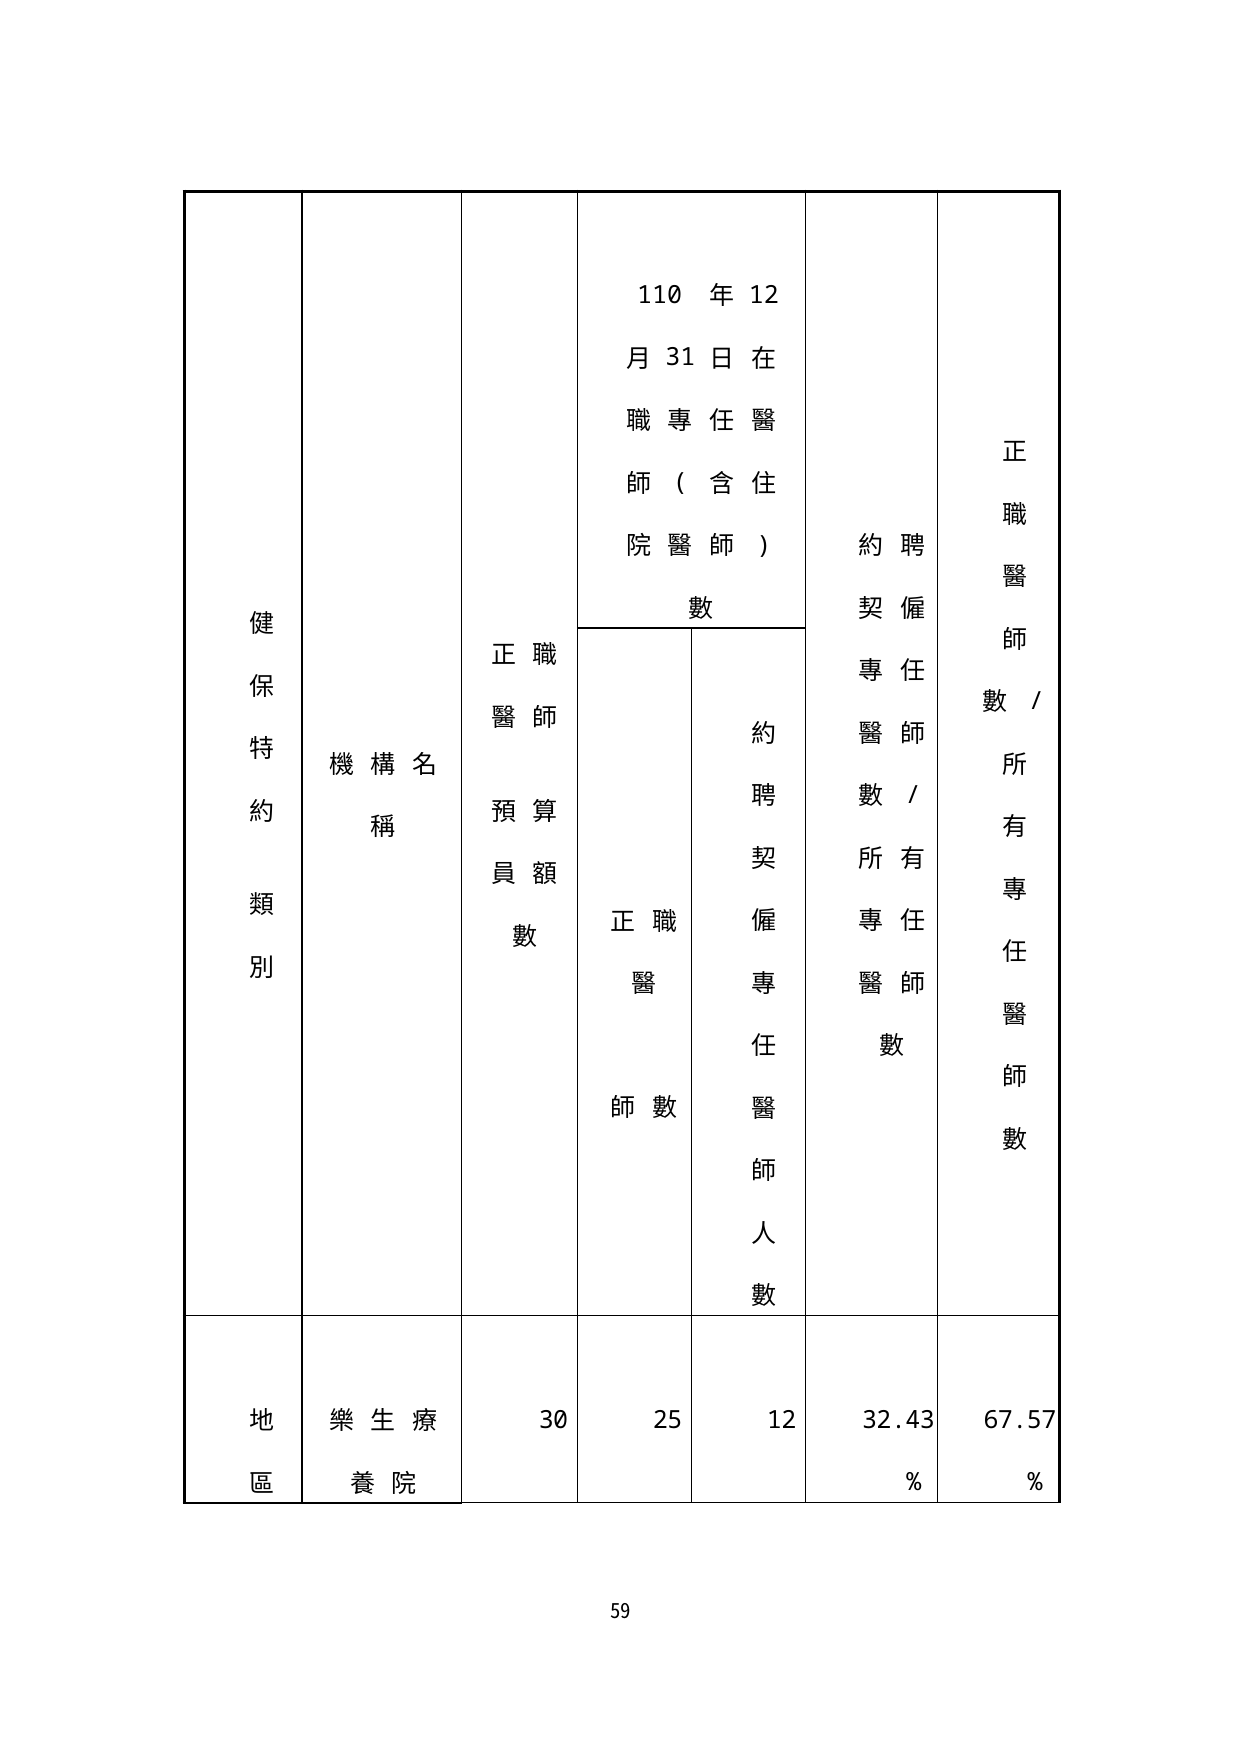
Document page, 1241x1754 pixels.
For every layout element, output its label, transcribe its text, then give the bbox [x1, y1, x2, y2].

table_cell 樂生療養院 [303, 1316, 461, 1502]
table_cell 30 [462, 1316, 577, 1502]
table_cell 32.43% [806, 1316, 937, 1502]
table_cell 正職醫 師數 [578, 629, 691, 1314]
table_cell 12 [692, 1316, 805, 1502]
table_cell 67.57% [938, 1316, 1058, 1502]
table_header 正職醫師 預算員額數 [462, 193, 577, 1314]
table_cell 約聘契僱專任醫師人數 [692, 629, 805, 1314]
table_cell 25 [578, 1316, 691, 1502]
table_header 健保特約 類別 [186, 193, 301, 1314]
table_header 110年12月31日在職專任醫師(含住院醫師)數 [578, 193, 805, 627]
table_header 約聘契僱專任醫師數/所有專任醫師數 [806, 193, 937, 1314]
table_header 正職醫師數/所有專任醫師數 [938, 193, 1058, 1314]
table_cell 地區 [186, 1316, 301, 1502]
table_header 機構名稱 [303, 193, 461, 1314]
